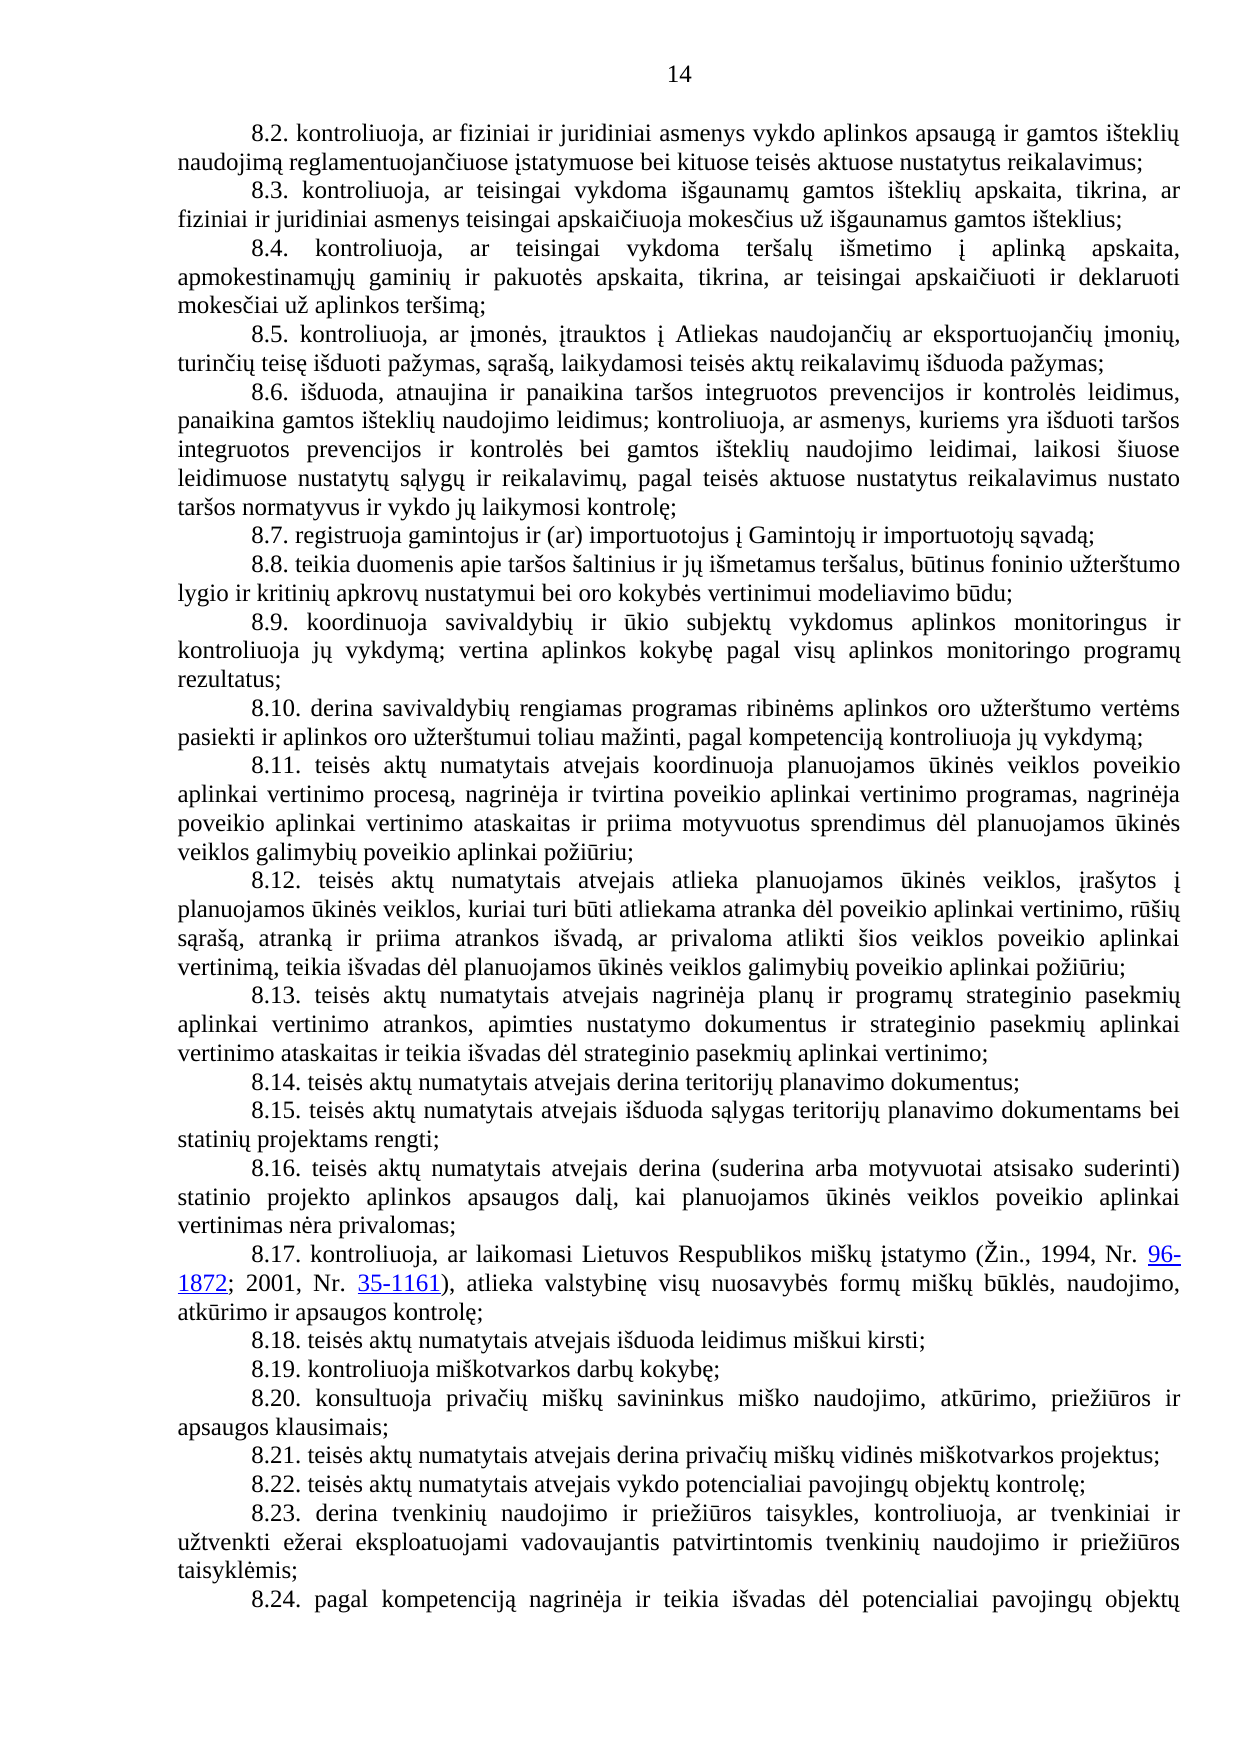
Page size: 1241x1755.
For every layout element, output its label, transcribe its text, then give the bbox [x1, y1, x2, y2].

text 8.17. kontroliuoja, ar laikomasi Lietuvos Respublikos miškų įstatymo (Žin., 1994, Nr. 96-1872; 2001, Nr. 35-1161), atlieka valstybinę visų nuosavybės formų miškų būklės, naudojimo, atkūrimo ir apsaugos kontrolę; [177, 1239, 1181, 1326]
text 8.2. kontroliuoja, ar fiziniai ir juridiniai asmenys vykdo aplinkos apsaugą ir gamtos išteklių naudojimą reglamentuojančiuose įstatymuose bei kituose teisės aktuose nustatytus reikalavimus; [177, 118, 1181, 176]
text 8.24. pagal kompetenciją nagrinėja ir teikia išvadas dėl potencialiai pavojingų objektų [177, 1584, 1181, 1613]
text 8.9. koordinuoja savivaldybių ir ūkio subjektų vykdomus aplinkos monitoringus ir kontroliuoja jų vykdymą; vertina aplinkos kokybę pagal visų aplinkos monitoringo programų rezultatus; [177, 607, 1181, 693]
text 8.16. teisės aktų numatytais atvejais derina (suderina arba motyvuotai atsisako suderinti) statinio projekto aplinkos apsaugos dalį, kai planuojamos ūkinės veiklos poveikio aplinkai vertinimas nėra privalomas; [177, 1153, 1181, 1239]
text 8.22. teisės aktų numatytais atvejais vykdo potencialiai pavojingų objektų kontrolę; [177, 1469, 1181, 1498]
text 8.4. kontroliuoja, ar teisingai vykdoma teršalų išmetimo į aplinką apskaita, apmokestinamųjų gaminių ir pakuotės apskaita, tikrina, ar teisingai apskaičiuoti ir deklaruoti mokesčiai už aplinkos teršimą; [177, 233, 1181, 319]
text 8.20. konsultuoja privačių miškų savininkus miško naudojimo, atkūrimo, priežiūros ir apsaugos klausimais; [177, 1383, 1181, 1441]
text 8.12. teisės aktų numatytais atvejais atlieka planuojamos ūkinės veiklos, įrašytos į planuojamos ūkinės veiklos, kuriai turi būti atliekama atranka dėl poveikio aplinkai vertinimo, rūšių sąrašą, atranką ir priima atrankos išvadą, ar privaloma atlikti šios veiklos poveikio aplinkai vertinimą, teikia išvadas dėl planuojamos ūkinės veiklos galimybių poveikio aplinkai požiūriu; [177, 866, 1181, 981]
text 8.8. teikia duomenis apie taršos šaltinius ir jų išmetamus teršalus, būtinus foninio užterštumo lygio ir kritinių apkrovų nustatymui bei oro kokybės vertinimui modeliavimo būdu; [177, 549, 1181, 607]
text 8.18. teisės aktų numatytais atvejais išduoda leidimus miškui kirsti; [177, 1326, 1181, 1354]
text 8.13. teisės aktų numatytais atvejais nagrinėja planų ir programų strateginio pasekmių aplinkai vertinimo atrankos, apimties nustatymo dokumentus ir strateginio pasekmių aplinkai vertinimo ataskaitas ir teikia išvadas dėl strateginio pasekmių aplinkai vertinimo; [177, 981, 1181, 1067]
text 8.14. teisės aktų numatytais atvejais derina teritorijų planavimo dokumentus; [177, 1067, 1181, 1096]
text 8.6. išduoda, atnaujina ir panaikina taršos integruotos prevencijos ir kontrolės leidimus, panaikina gamtos išteklių naudojimo leidimus; kontroliuoja, ar asmenys, kuriems yra išduoti taršos integruotos prevencijos ir kontrolės bei gamtos išteklių naudojimo leidimai, laikosi šiuose leidimuose nustatytų sąlygų ir reikalavimų, pagal teisės aktuose nustatytus reikalavimus nustato taršos normatyvus ir vykdo jų laikymosi kontrolę; [177, 377, 1181, 521]
text 8.23. derina tvenkinių naudojimo ir priežiūros taisykles, kontroliuoja, ar tvenkiniai ir užtvenkti ežerai eksploatuojami vadovaujantis patvirtintomis tvenkinių naudojimo ir priežiūros taisyklėmis; [177, 1498, 1181, 1584]
text 8.15. teisės aktų numatytais atvejais išduoda sąlygas teritorijų planavimo dokumentams bei statinių projektams rengti; [177, 1096, 1181, 1153]
text 8.3. kontroliuoja, ar teisingai vykdoma išgaunamų gamtos išteklių apskaita, tikrina, ar fiziniai ir juridiniai asmenys teisingai apskaičiuoja mokesčius už išgaunamus gamtos išteklius; [177, 176, 1181, 233]
text 8.11. teisės aktų numatytais atvejais koordinuoja planuojamos ūkinės veiklos poveikio aplinkai vertinimo procesą, nagrinėja ir tvirtina poveikio aplinkai vertinimo programas, nagrinėja poveikio aplinkai vertinimo ataskaitas ir priima motyvuotus sprendimus dėl planuojamos ūkinės veiklos galimybių poveikio aplinkai požiūriu; [177, 751, 1181, 866]
text 8.10. derina savivaldybių rengiamas programas ribinėms aplinkos oro užterštumo vertėms pasiekti ir aplinkos oro užterštumui toliau mažinti, pagal kompetenciją kontroliuoja jų vykdymą; [177, 693, 1181, 751]
text 8.21. teisės aktų numatytais atvejais derina privačių miškų vidinės miškotvarkos projektus; [177, 1441, 1181, 1469]
text 8.7. registruoja gamintojus ir (ar) importuotojus į Gamintojų ir importuotojų sąvadą; [177, 521, 1181, 549]
text 8.5. kontroliuoja, ar įmonės, įtrauktos į Atliekas naudojančių ar eksportuojančių įmonių, turinčių teisę išduoti pažymas, sąrašą, laikydamosi teisės aktų reikalavimų išduoda pažymas; [177, 319, 1181, 377]
text 8.19. kontroliuoja miškotvarkos darbų kokybę; [177, 1354, 1181, 1383]
